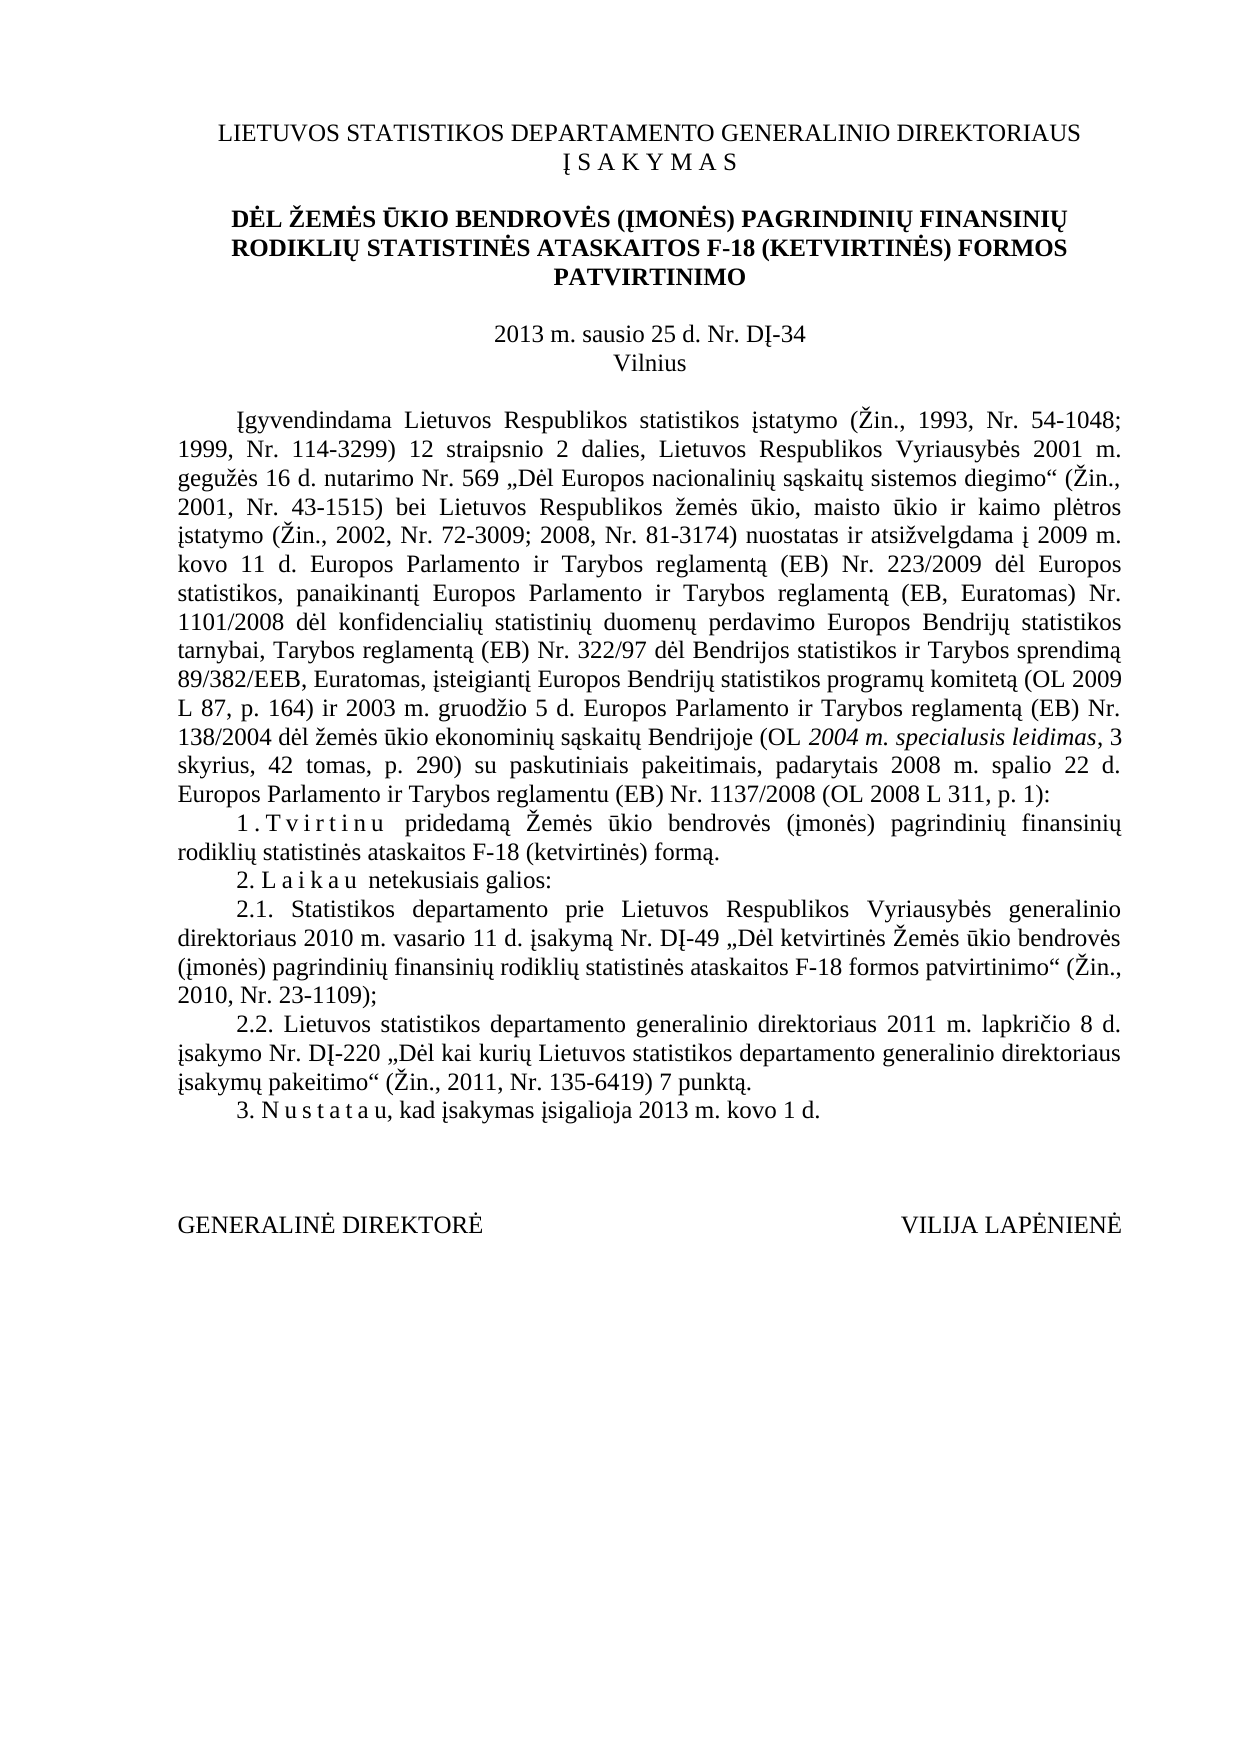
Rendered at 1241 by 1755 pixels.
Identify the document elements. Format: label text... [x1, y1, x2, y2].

text 3. Nustatau, kad įsakymas įsigalioja 2013 m. kovo 1 d. [177, 1096, 1122, 1124]
text DĖL ŽEMĖS ŪKIO BENDROVĖS (ĮMONĖS) PAGRINDINIŲ FINANSINIŲ RODIKLIŲ STATISTINĖS ATASKAITOS F-18 (KETVIRTINĖS) FORMOS PATVIRTINIMO [177, 204, 1122, 291]
text LIETUVOS STATISTIKOS DEPARTAMENTO GENERALINIO DIREKTORIAUS [177, 118, 1122, 147]
text Įgyvendindama Lietuvos Respublikos statistikos įstatymo (Žin., 1993, Nr. 54-1048; 1999, Nr. 114-3299) 12 straipsnio 2 dalies, Lietuvos Respublikos Vyriausybės 2001 m. gegužės 16 d. nutarimo Nr. 569 „Dėl Europos nacionalinių sąskaitų sistemos diegimo“ (Žin., 2001, Nr. 43-1515) bei Lietuvos Respublikos žemės ūkio, maisto ūkio ir kaimo plėtros įstatymo (Žin., 2002, Nr. 72-3009; 2008, Nr. 81-3174) nuostatas ir atsižvelgdama į 2009 m. kovo 11 d. Europos Parlamento ir Tarybos reglamentą (EB) Nr. 223/2009 dėl Europos statistikos, panaikinantį Europos Parlamento ir Tarybos reglamentą (EB, Euratomas) Nr. 1101/2008 dėl konfidencialių statistinių duomenų perdavimo Europos Bendrijų statistikos tarnybai, Tarybos reglamentą (EB) Nr. 322/97 dėl Bendrijos statistikos ir Tarybos sprendimą 89/382/EEB, Euratomas, įsteigiantį Europos Bendrijų statistikos programų komitetą (OL 2009 L 87, p. 164) ir 2003 m. gruodžio 5 d. Europos Parlamento ir Tarybos reglamentą (EB) Nr. 138/2004 dėl žemės ūkio ekonominių sąskaitų Bendrijoje (OL 2004 m. specialusis leidimas, 3 skyrius, 42 tomas, p. 290) su paskutiniais pakeitimais, padarytais 2008 m. spalio 22 d. Europos Parlamento ir Tarybos reglamentu (EB) Nr. 1137/2008 (OL 2008 L 311, p. 1): [177, 406, 1122, 808]
text 2. Laikau netekusiais galios: [177, 866, 1122, 894]
text 2013 m. sausio 25 d. Nr. DĮ-34 [177, 319, 1122, 348]
text 2.2. Lietuvos statistikos departamento generalinio direktoriaus 2011 m. lapkričio 8 d. įsakymo Nr. DĮ-220 „Dėl kai kurių Lietuvos statistikos departamento generalinio direktoriaus įsakymų pakeitimo“ (Žin., 2011, Nr. 135-6419) 7 punktą. [177, 1009, 1122, 1096]
text Vilnius [177, 348, 1122, 377]
text 2.1. Statistikos departamento prie Lietuvos Respublikos Vyriausybės generalinio direktoriaus 2010 m. vasario 11 d. įsakymą Nr. DĮ-49 „Dėl ketvirtinės Žemės ūkio bendrovės (įmonės) pagrindinių finansinių rodiklių statistinės ataskaitos F-18 formos patvirtinimo“ (Žin., 2010, Nr. 23-1109); [177, 894, 1122, 1009]
text Į S A K Y M A S [177, 147, 1122, 176]
text 1.Tvirtinu pridedamą Žemės ūkio bendrovės (įmonės) pagrindinių finansinių rodiklių statistinės ataskaitos F-18 (ketvirtinės) formą. [177, 808, 1122, 866]
text Generalinė direktorė Vilija Lapėnienė [177, 1211, 1122, 1239]
